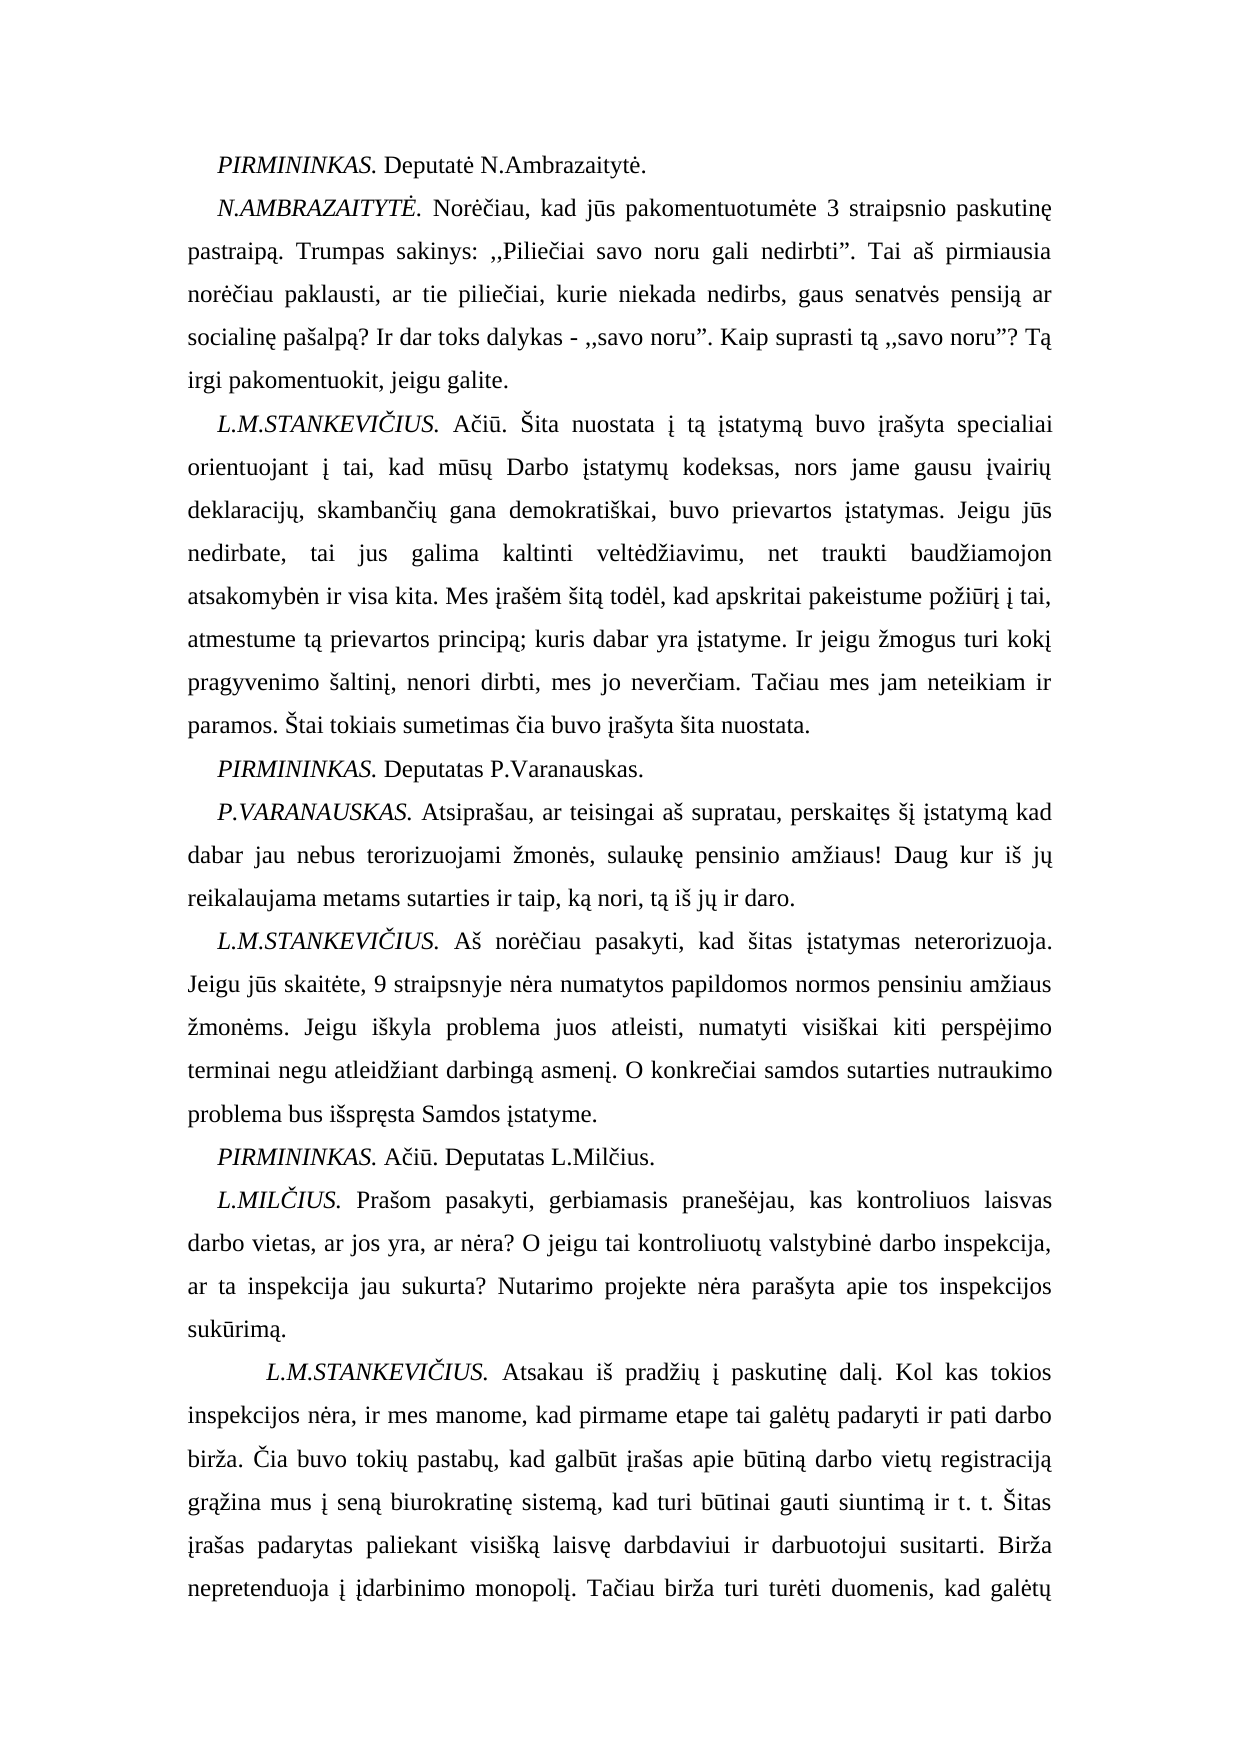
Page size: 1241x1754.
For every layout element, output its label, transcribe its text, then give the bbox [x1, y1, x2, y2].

text PIRMININKAS. Ačiū. Deputatas L.Milčius. [187, 1142, 1053, 1171]
text L.M.STANKEVIČIUS. Atsakau iš pradžių į paskutinę dalį. Kol kas tokios inspekcijos nėra, ir mes manome, kad pirmame etape tai galėtų padaryti ir pati darbo birža. Čia buvo tokių pastabų, kad galbūt įrašas apie būtiną darbo vietų registraciją grąžina mus į seną biurokratinę sistemą, kad turi būtinai gauti siuntimą ir t. t. Šitas įrašas padarytas paliekant visišką laisvę darbdaviui ir darbuotojui susitarti. Birža nepretenduoja į įdarbinimo monopolį. Tačiau birža turi turėti duomenis, kad galėtų [187, 1357, 1053, 1602]
text P.VARANAUSKAS. Atsiprašau, ar teisingai aš supratau, perskaitęs šį įstatymą kad dabar jau nebus terorizuojami žmonės, sulaukę pensinio am­žiaus! Daug kur iš jų reikalaujama metams sutarties ir taip, ką nori, tą iš jų ir daro. [187, 797, 1053, 912]
text L.M.STANKEVIČIUS. Aš norėčiau pasakyti, kad šitas įstatymas neterori­zuoja. Jeigu jūs skaitėte, 9 straipsnyje nėra numatytos papildomos normos pensiniu amžiaus žmonėms. Jeigu iškyla problema juos atleisti, numatyti visiškai kiti perspėjimo terminai negu atleidžiant darbingą asmenį. O kon­krečiai samdos sutarties nutraukimo problema bus išspręsta Samdos įstaty­me. [187, 926, 1053, 1127]
text N.AMBRAZAITYTĖ. Norėčiau, kad jūs pakomentuotumėte 3 straipsnio paskutinę pastraipą. Trumpas sakinys: ,,Piliečiai savo noru gali nedirbti”. Tai aš pirmiausia norėčiau paklausti, ar tie piliečiai, kurie niekada nedirbs, gaus senatvės pensiją ar socialinę pašalpą? Ir dar toks dalykas - ,,savo noru”. Kaip suprasti tą ,,savo noru”? Tą irgi pakomentuokit, jeigu galite. [187, 193, 1053, 394]
text L.M.STANKEVIČIUS. Ačiū. Šita nuostata į tą įstatymą buvo įrašyta spe­cialiai orientuojant į tai, kad mūsų Darbo įstatymų kodeksas, nors jame gausu įvairių deklaracijų, skambančių gana demokratiškai, buvo prievartos įstatymas. Jeigu jūs nedirbate, tai jus galima kaltinti veltėdžiavimu, net traukti baudžiamojon atsakomybėn ir visa kita. Mes įrašėm šitą todėl, kad apskritai pakeistume požiūrį į tai, atmestume tą prievartos principą; kuris dabar yra įstatyme. Ir jeigu žmogus turi kokį pragyvenimo šaltinį, nenori dirbti, mes jo neverčiam. Tačiau mes jam neteikiam ir paramos. Štai tokiais sumetimas čia buvo įrašyta šita nuostata. [187, 409, 1053, 739]
text L.MILČIUS. Prašom pasakyti, gerbiamasis pranešėjau, kas kontroliuos laisvas darbo vietas, ar jos yra, ar nėra? O jeigu tai kontroliuotų valstybinė darbo inspekcija, ar ta inspekcija jau sukurta? Nutarimo projekte nėra parašyta apie tos inspekcijos sukūrimą. [187, 1185, 1053, 1343]
text PIRMININKAS. Deputatė N.Ambrazaitytė. [187, 150, 1053, 179]
text PIRMININKAS. Deputatas P.Varanauskas. [187, 754, 1053, 782]
